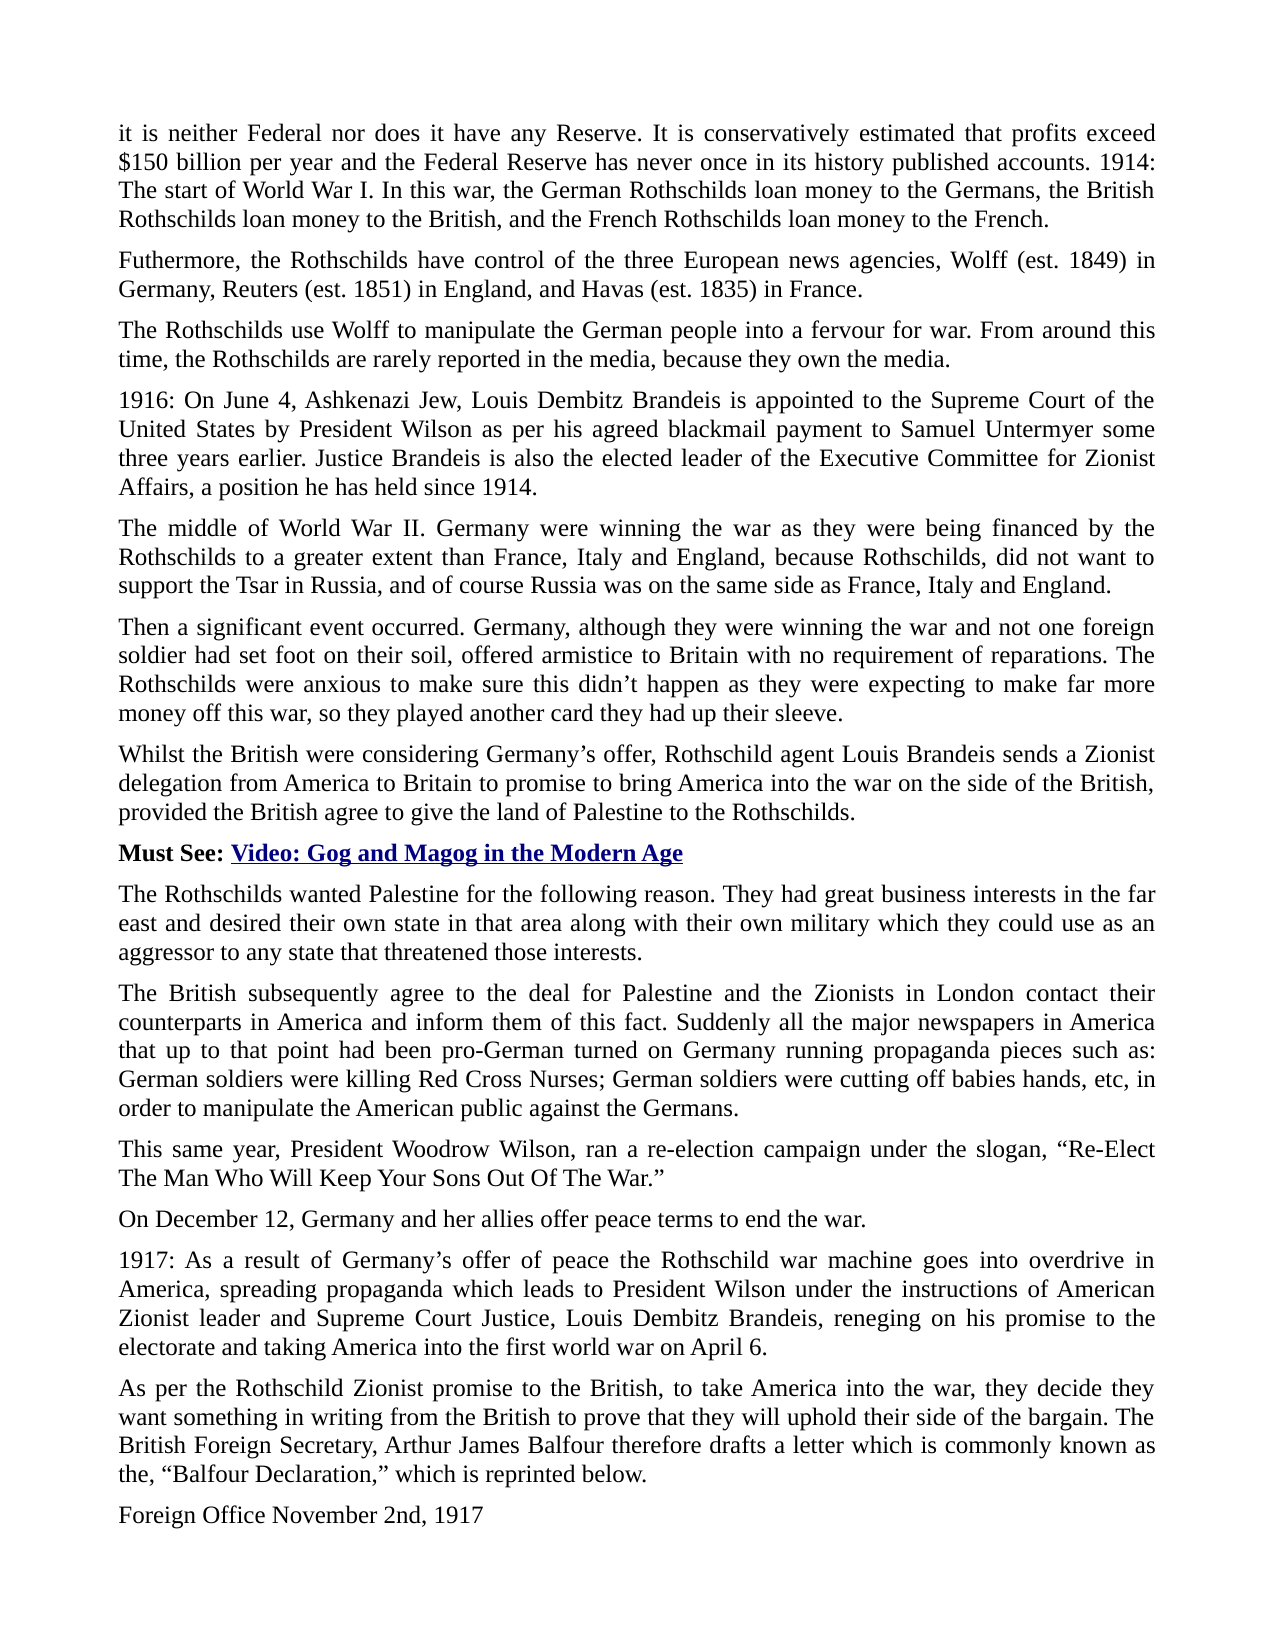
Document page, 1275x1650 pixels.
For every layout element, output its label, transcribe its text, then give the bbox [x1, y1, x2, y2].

text The British subsequently agree to the deal for Palestine and the Zionists in London contact their counterparts in America and inform them of this fact. Suddenly all the major newspapers in America that up to that point had been pro-German turned on Germany running propaganda pieces such as: German soldiers were killing Red Cross Nurses; German soldiers were cutting off babies hands, etc, in order to manipulate the American public against the Germans. [118, 978, 1157, 1122]
text Must See: Video: Gog and Magog in the Modern Age [118, 838, 1157, 867]
text On December 12, Germany and her allies offer peace terms to end the war. [118, 1204, 1157, 1233]
text Foreign Office November 2nd, 1917 [118, 1501, 1157, 1529]
text 1917: As a result of Germany’s offer of peace the Rothschild war machine goes into overdrive in America, spreading propaganda which leads to President Wilson under the instructions of American Zionist leader and Supreme Court Justice, Louis Dembitz Brandeis, reneging on his promise to the electorate and taking America into the first world war on April 6. [118, 1246, 1157, 1361]
text This same year, President Woodrow Wilson, ran a re-election campaign under the slogan, “Re-Elect The Man Who Will Keep Your Sons Out Of The War.” [118, 1134, 1157, 1192]
text Whilst the British were considering Germany’s offer, Rothschild agent Louis Brandeis sends a Zionist delegation from America to Britain to promise to bring America into the war on the side of the British, provided the British agree to give the land of Palestine to the Rothschilds. [118, 739, 1157, 826]
text Futhermore, the Rothschilds have control of the three European news agencies, Wolff (est. 1849) in Germany, Reuters (est. 1851) in England, and Havas (est. 1835) in France. [118, 246, 1157, 303]
text As per the Rothschild Zionist promise to the British, to take America into the war, they decide they want something in writing from the British to prove that they will uphold their side of the bargain. The British Foreign Secretary, Arthur James Balfour therefore drafts a letter which is commonly known as the, “Balfour Declaration,” which is reprinted below. [118, 1373, 1157, 1488]
text 1916: On June 4, Ashkenazi Jew, Louis Dembitz Brandeis is appointed to the Supreme Court of the United States by President Wilson as per his agreed blackmail payment to Samuel Untermyer some three years earlier. Justice Brandeis is also the elected leader of the Executive Committee for Zionist Affairs, a position he has held since 1914. [118, 386, 1157, 501]
text The Rothschilds use Wolff to manipulate the German people into a fervour for war. From around this time, the Rothschilds are rarely reported in the media, because they own the media. [118, 316, 1157, 373]
text The Rothschilds wanted Palestine for the following reason. They had great business interests in the far east and desired their own state in that area along with their own military which they could use as an aggressor to any state that threatened those interests. [118, 879, 1157, 966]
text The middle of World War II. Germany were winning the war as they were being financed by the Rothschilds to a greater extent than France, Italy and England, because Rothschilds, did not want to support the Tsar in Russia, and of course Russia was on the same side as France, Italy and England. [118, 513, 1157, 599]
text Then a significant event occurred. Germany, although they were winning the war and not one foreign soldier had set foot on their soil, offered armistice to Britain with no requirement of reparations. The Rothschilds were anxious to make sure this didn’t happen as they were expecting to make far more money off this war, so they played another card they had up their sleeve. [118, 612, 1157, 727]
text it is neither Federal nor does it have any Reserve. It is conservatively estimated that profits exceed $150 billion per year and the Federal Reserve has never once in its history published accounts. 1914: The start of World War I. In this war, the German Rothschilds loan money to the Germans, the British Rothschilds loan money to the British, and the French Rothschilds loan money to the French. [118, 118, 1157, 233]
